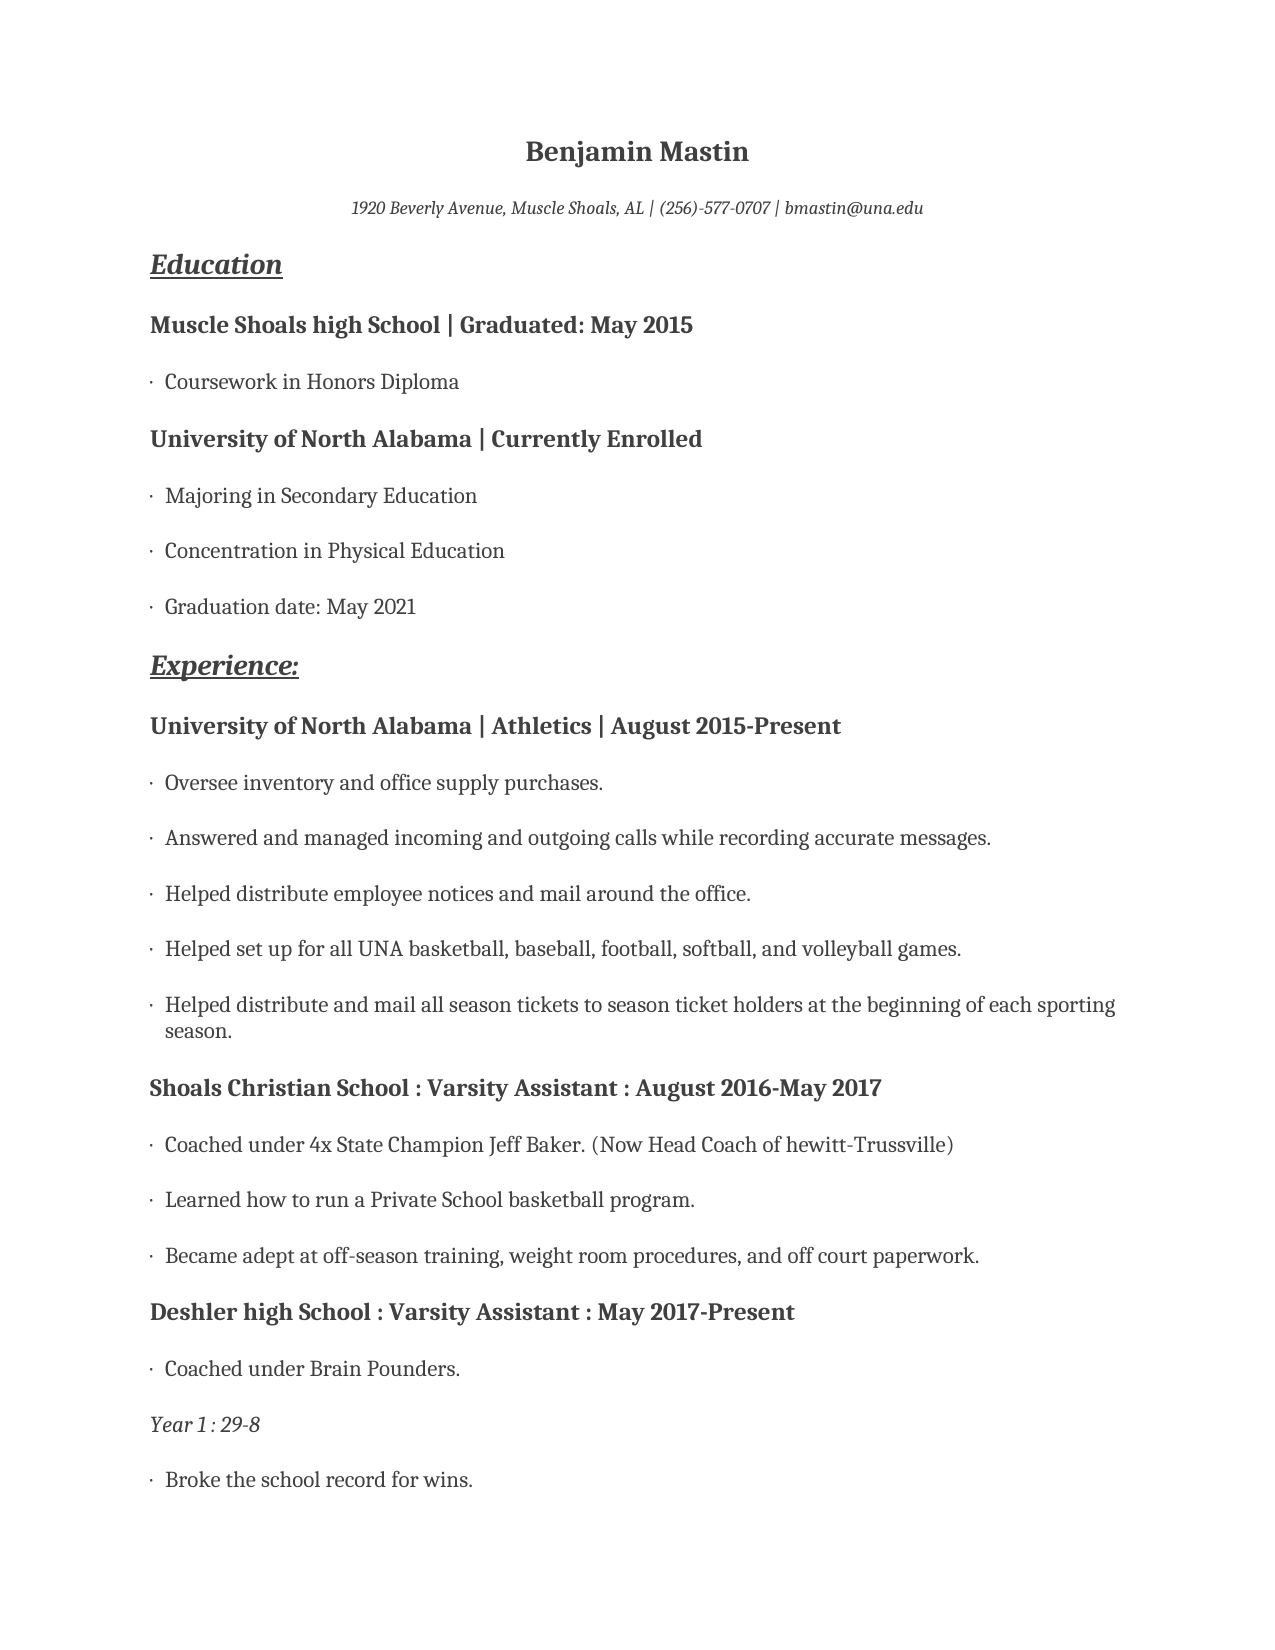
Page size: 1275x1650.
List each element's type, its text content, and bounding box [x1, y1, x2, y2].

list Helped distribute and mail all season tickets to season ticket holders at the beginning of each sporting season. [150, 992, 1125, 1044]
list Helped set up for all UNA basketball, baseball, football, softball, and volleyball games. [150, 936, 1125, 963]
text 1920 Beverly Avenue, Muscle Shoals, AL | (256)-577-0707 | bmastin@una.edu [150, 198, 1125, 219]
text Experience: [150, 649, 1125, 683]
list Oversee inventory and office supply purchases. [150, 770, 1125, 796]
list Graduation date: May 2021 [150, 593, 1125, 620]
list Helped distribute employee notices and mail around the office. [150, 881, 1125, 907]
text Deshler high School : Varsity Assistant : May 2017-Present [150, 1298, 1125, 1327]
list Coached under Brain Pounders. [150, 1356, 1125, 1382]
list Concentration in Physical Education [150, 538, 1125, 564]
text University of North Alabama | Athletics | August 2015-Present [150, 712, 1125, 741]
list Became adept at off-season training, weight room procedures, and off court paperwork. [150, 1243, 1125, 1269]
text Education [150, 248, 1125, 282]
list Coursework in Honors Diploma [150, 369, 1125, 395]
text Shoals Christian School : Varsity Assistant : August 2016-May 2017 [150, 1074, 1125, 1102]
list Majoring in Secondary Education [150, 482, 1125, 509]
text Year 1 : 29-8 [150, 1412, 1125, 1438]
text ‍‍Benjamin Mastin [150, 135, 1125, 168]
list Broke the school record for wins. [150, 1467, 1125, 1493]
list Learned how to run a Private School basketball program. [150, 1187, 1125, 1213]
text Muscle Shoals high School | Graduated: May 2015 [150, 311, 1125, 340]
list Answered and managed incoming and outgoing calls while recording accurate messages. [150, 825, 1125, 852]
text University of North Alabama | Currently Enrolled [150, 424, 1125, 453]
list Coached under 4x State Champion Jeff Baker. (Now Head Coach of hewitt-Trussville) [150, 1132, 1125, 1158]
